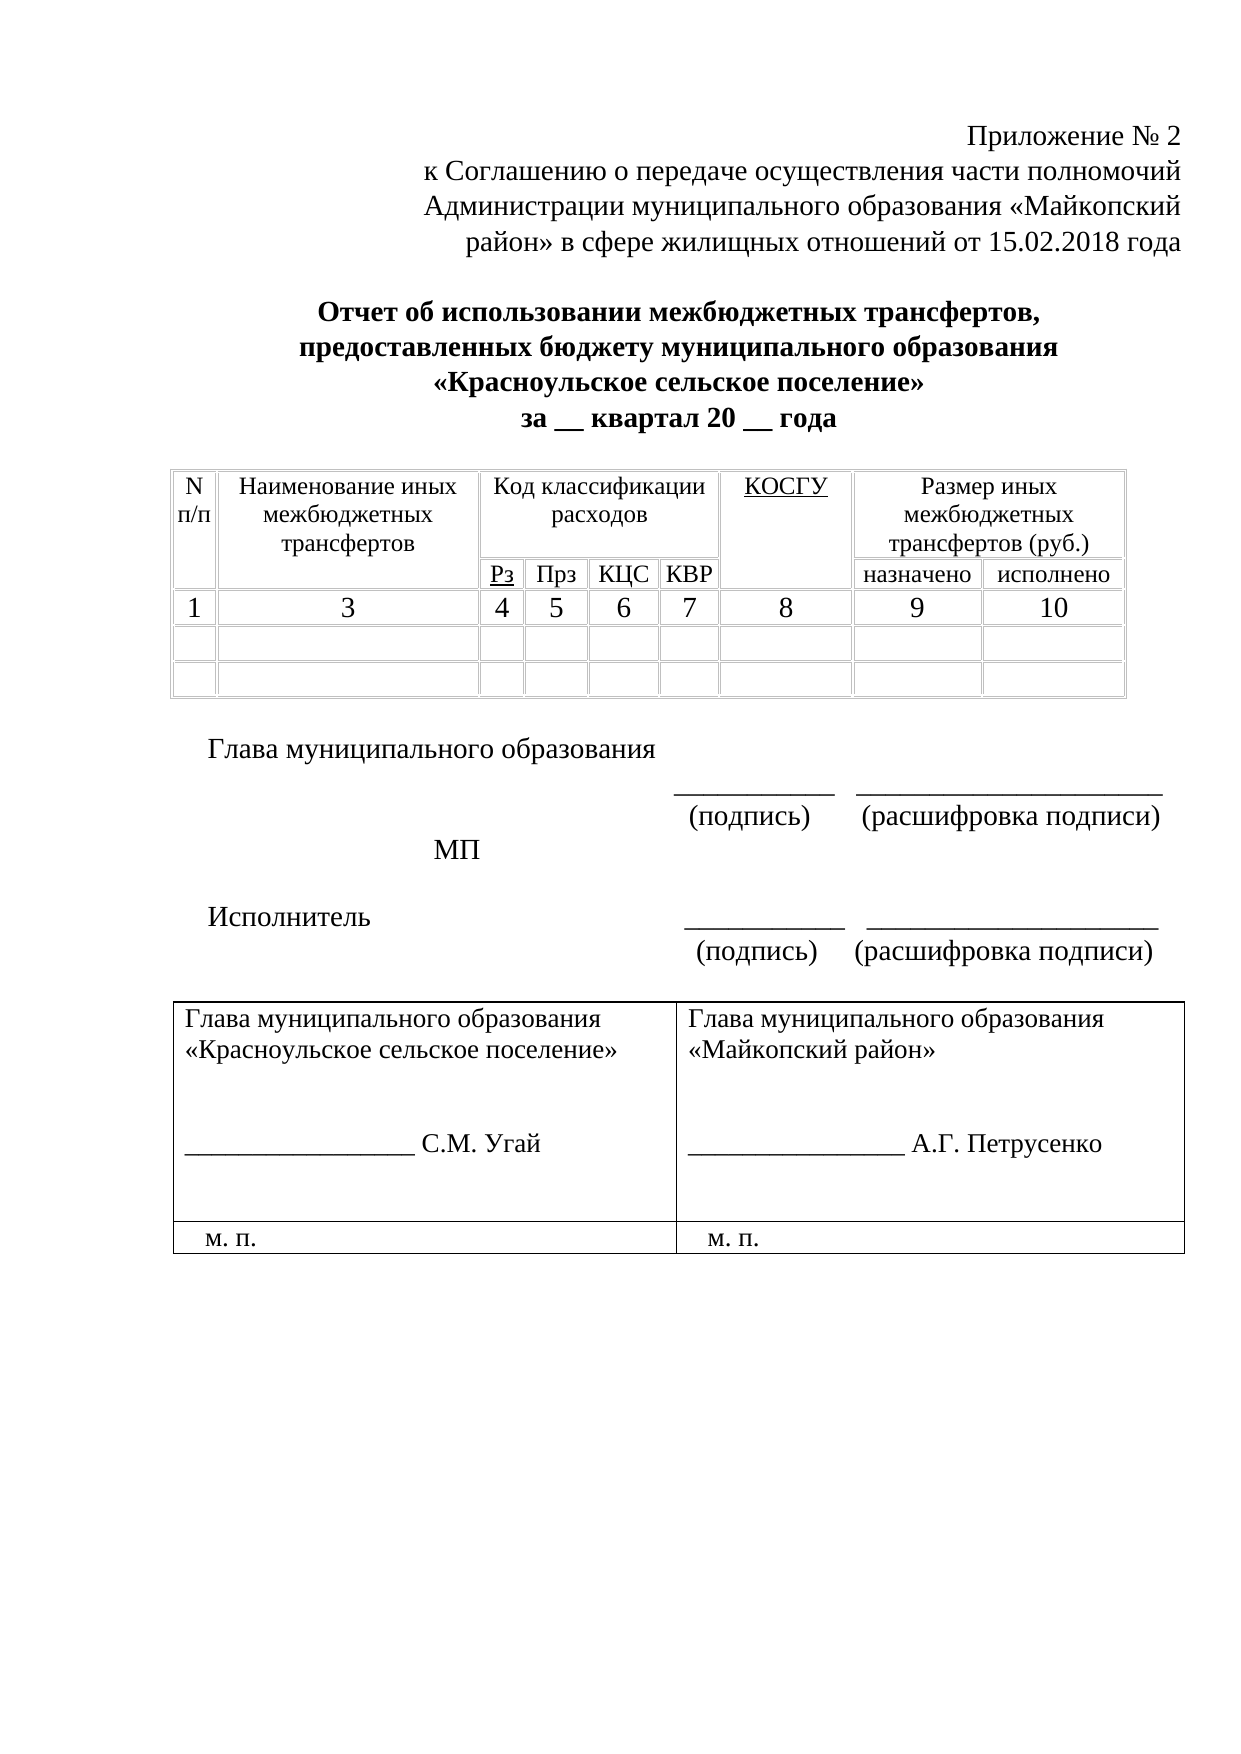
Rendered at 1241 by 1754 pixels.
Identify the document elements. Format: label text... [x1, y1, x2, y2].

table_cell 10 [982, 588, 1125, 624]
table_cell [481, 627, 523, 660]
table_cell 5 [526, 591, 587, 624]
text МП [177, 832, 1181, 866]
text ___________ _____________________ [177, 765, 1181, 798]
table_cell КЦС [590, 560, 658, 588]
table_cell [853, 663, 982, 696]
text (подпись) (расшифровка подписи) [177, 933, 1181, 966]
table_cell 6 [590, 591, 658, 624]
table_cell 9 [855, 591, 981, 624]
table_cell [590, 627, 658, 660]
text Приложение № 2 [410, 118, 1181, 152]
text за __ квартал 20 __ года [176, 400, 1181, 433]
table_cell 3 [219, 591, 478, 624]
table_cell [659, 660, 719, 696]
text Глава муниципального образования [177, 731, 1181, 765]
table_cell [982, 660, 1125, 696]
table_header КОСГУ [719, 470, 852, 588]
table_cell назначено [855, 560, 981, 588]
table_header Глава муниципального образования «Красноульское сельское поселение» _________________ С.М. Угай [174, 1003, 676, 1221]
table_cell 4 [481, 591, 523, 624]
text к Соглашению о передаче осуществления части полномочий Администрации муниципального образования «Майкопский район» в сфере жилищных отношений от 15.02.2018 года [410, 153, 1181, 257]
text Отчет об использовании межбюджетных трансфертов, [176, 294, 1181, 328]
table_cell [588, 660, 659, 696]
table_cell 8 [721, 591, 851, 624]
table_cell [855, 627, 981, 660]
table_cell м. п. [1174, 1222, 1184, 1253]
table_cell [982, 624, 1125, 660]
table_cell 7 [661, 591, 718, 624]
table_cell 1 [172, 588, 217, 624]
text «Красноульское сельское поселение» [176, 364, 1181, 398]
table_cell [721, 627, 851, 660]
table_cell [526, 627, 587, 660]
table_cell [219, 627, 478, 660]
table_header Размер иных межбюджетных трансфертов (руб.) [853, 472, 1124, 557]
table_cell м. п. [174, 1222, 205, 1253]
text предоставленных бюджету муниципального образования [176, 329, 1181, 363]
table_cell [172, 660, 217, 696]
table_cell [524, 660, 588, 696]
table_cell Прз [526, 560, 587, 588]
table_cell [479, 660, 524, 696]
table_cell Рз [481, 560, 523, 588]
table_cell [172, 624, 217, 660]
table_header Код классификации расходов [479, 470, 719, 557]
text Исполнитель ___________ ____________________ [177, 899, 1181, 933]
table_cell м. п. [677, 1222, 707, 1253]
table_cell [719, 660, 852, 696]
table_cell КВР [661, 560, 718, 588]
table_cell [661, 627, 718, 660]
table_cell исполнено [982, 557, 1125, 588]
table_cell [217, 663, 479, 696]
table_header Глава муниципального образования «Майкопский район» ________________ А.Г. Петрусенко [677, 1003, 1184, 1221]
table_header Наименование иных межбюджетных трансфертов [217, 470, 479, 588]
table_header N п/п [174, 470, 217, 588]
table_cell м. п. [665, 1222, 676, 1253]
text (подпись) (расшифровка подписи) [177, 798, 1181, 832]
